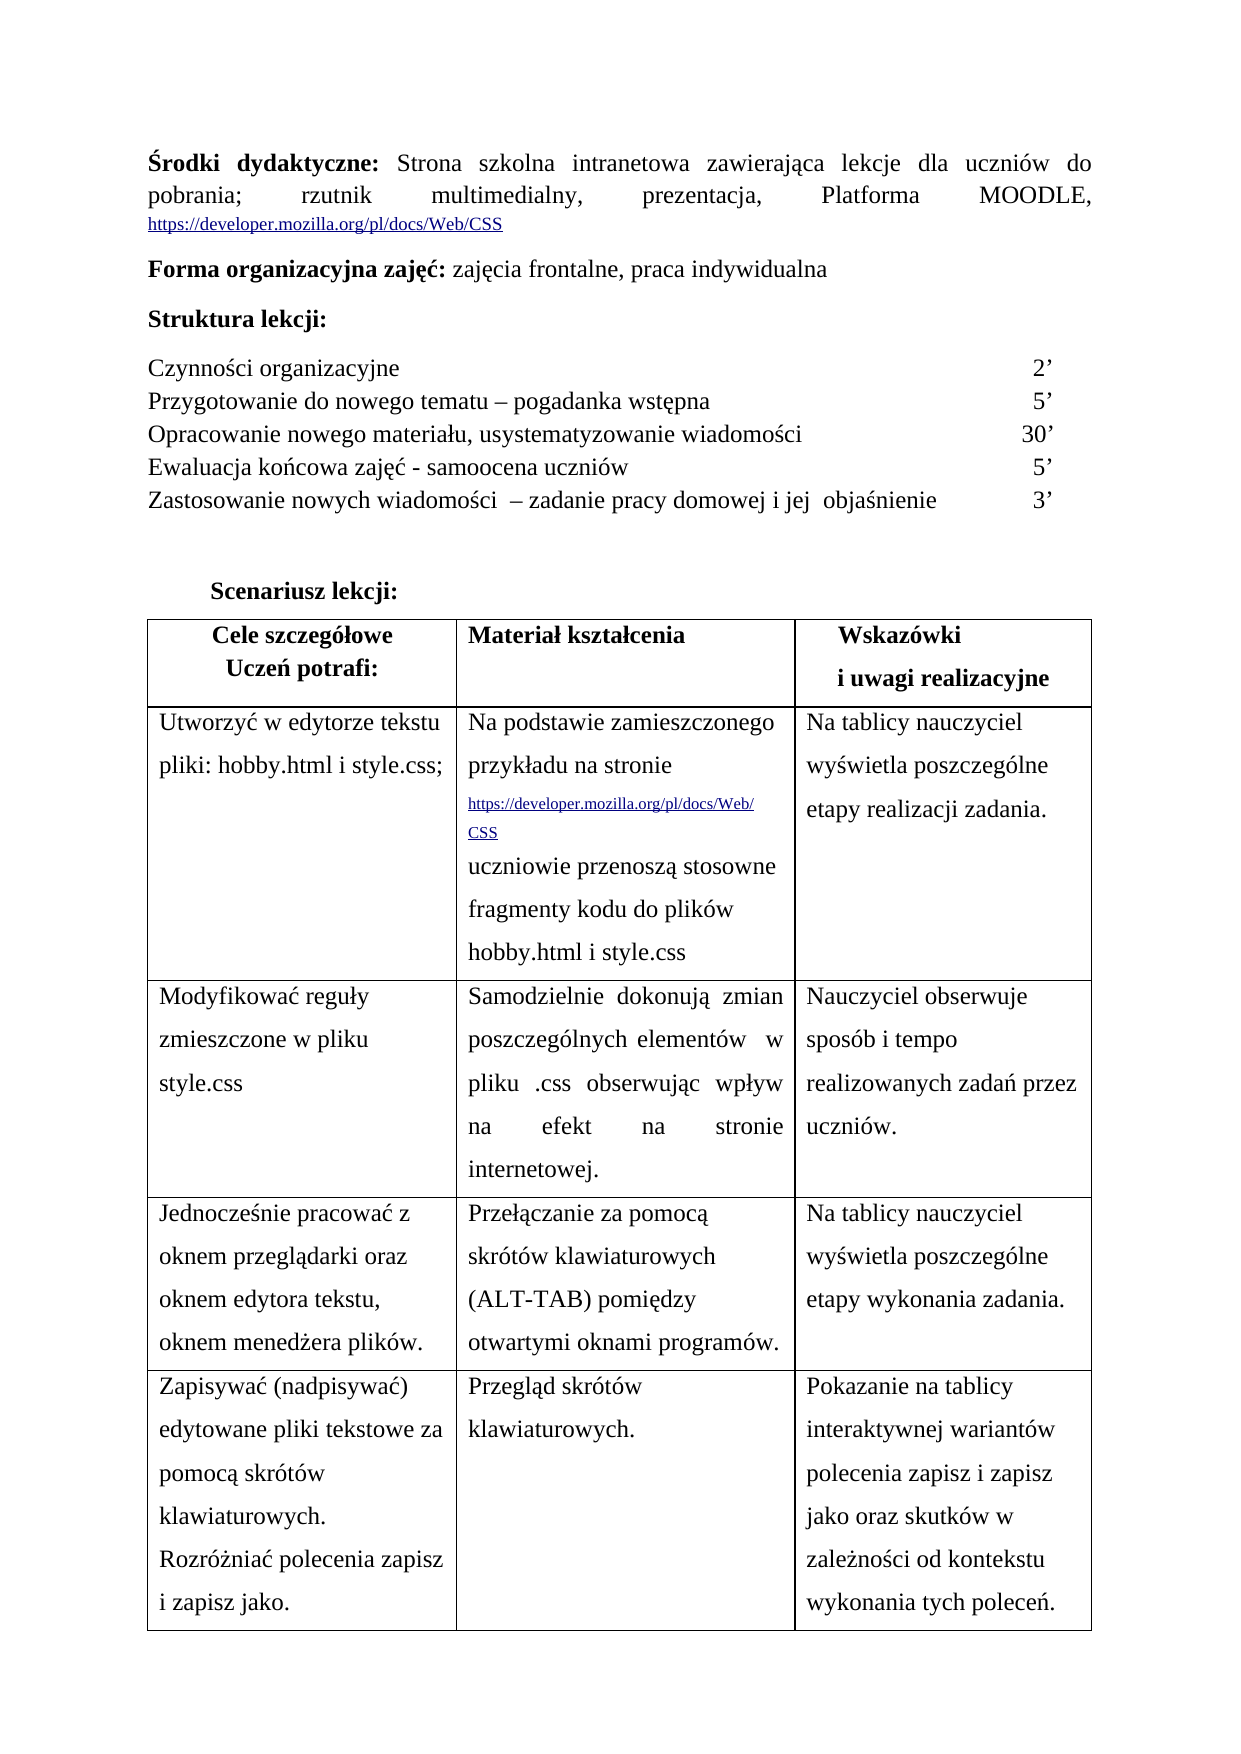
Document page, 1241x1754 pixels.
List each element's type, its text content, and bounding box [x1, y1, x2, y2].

table_cell Jednocześnie pracować z oknem przeglądarki oraz oknem edytora tekstu, oknem menedżera plików. [148, 1198, 456, 1370]
table_cell Samodzielnie dokonują zmian poszczególnych elementów w pliku .css obserwując wpływ na efekt na stronie internetowej. [457, 981, 794, 1197]
table_cell Na tablicy nauczyciel wyświetla poszczególne etapy wykonania zadania. [796, 1198, 1091, 1370]
text Ewaluacja końcowa zajęć - samoocena uczniów 5’ [148, 452, 1093, 481]
table_cell Utworzyć w edytorze tekstu pliki: hobby.html i style.css; [148, 708, 456, 980]
text Czynności organizacyjne 2’ [148, 353, 1093, 382]
table_cell Pokazanie na tablicy interaktywnej wariantów polecenia zapisz i zapisz jako oraz skutków w zależności od kontekstu wykonania tych poleceń. [796, 1371, 1091, 1630]
table_cell Przełączanie za pomocą skrótów klawiaturowych (ALT-TAB) pomiędzy otwartymi oknami programów. [457, 1198, 794, 1370]
table_cell Przegląd skrótów klawiaturowych. [457, 1371, 794, 1630]
text Forma organizacyjna zajęć: zajęcia frontalne, praca indywidualna [148, 254, 1093, 283]
text Struktura lekcji: [148, 304, 1093, 332]
table_cell Zapisywać (nadpisywać) edytowane pliki tekstowe za pomocą skrótów klawiaturowych. Rozróżniać polecenia zapisz i zapisz jako. [148, 1371, 456, 1630]
text Przygotowanie do nowego tematu – pogadanka wstępna 5’ [148, 386, 1093, 415]
table_header Materiał kształcenia [457, 620, 794, 706]
table_cell Nauczyciel obserwuje sposób i tempo realizowanych zadań przez uczniów. [796, 981, 1091, 1197]
table_header Wskazówki i uwagi realizacyjne [796, 620, 1091, 706]
text Środki dydaktyczne: Strona szkolna intranetowa zawierająca lekcje dla uczniów do pobrania; rzutnik multimedialny, prezentacja, Platforma MOODLE, https://developer.mozilla.org/pl/docs/Web/CSS [148, 148, 1093, 234]
table_cell Modyfikować reguły zmieszczone w pliku style.css [148, 981, 456, 1197]
table_cell Na podstawie zamieszczonego przykładu na stronie https://developer.mozilla.org/pl/docs/Web/CSS uczniowie przenoszą stosowne fragmenty kodu do plików hobby.html i style.css [457, 708, 794, 980]
text Opracowanie nowego materiału, usystematyzowanie wiadomości 30’ [148, 419, 1093, 448]
text Zastosowanie nowych wiadomości – zadanie pracy domowej i jej objaśnienie 3’ [148, 486, 1093, 514]
text Scenariusz lekcji: [148, 576, 1093, 605]
table_header Cele szczegółowe Uczeń potrafi: [148, 620, 456, 706]
table_cell Na tablicy nauczyciel wyświetla poszczególne etapy realizacji zadania. [796, 708, 1091, 980]
